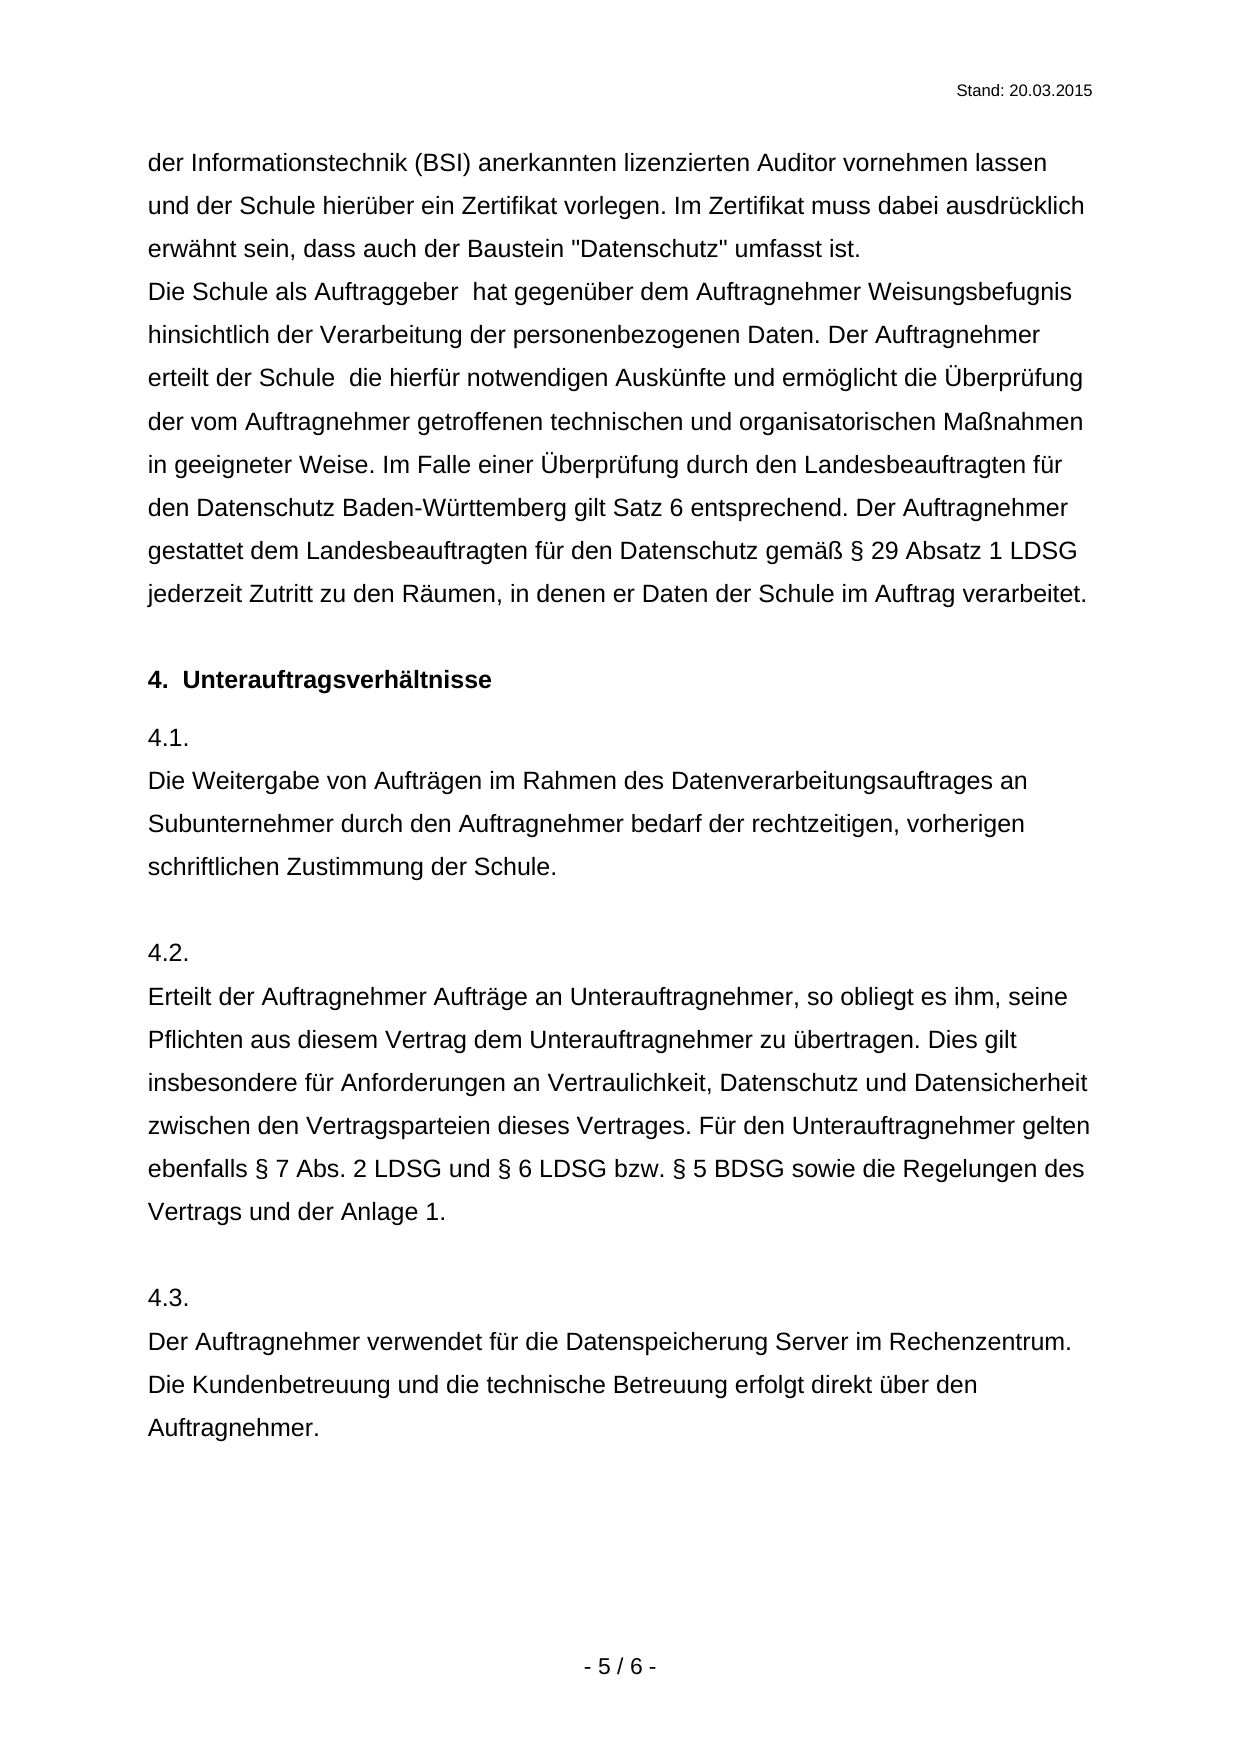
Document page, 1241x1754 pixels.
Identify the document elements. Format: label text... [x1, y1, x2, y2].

text Die Weitergabe von Aufträgen im Rahmen des Datenverarbeitungsauftrages an Subunternehmer durch den Auftragnehmer bedarf der rechtzeitigen, vorherigen schriftlichen Zustimmung der Schule. [148, 766, 1092, 881]
text Der Auftragnehmer verwendet für die Datenspeicherung Server im Rechenzentrum. Die Kundenbetreuung und die technische Betreuung erfolgt direkt über den Auftragnehmer. [148, 1326, 1092, 1441]
text der Informationstechnik (BSI) anerkannten lizenzierten Auditor vornehmen lassen und der Schule hierüber ein Zertifikat vorlegen. Im Zertifikat muss dabei ausdrücklich erwähnt sein, dass auch der Baustein "Datenschutz" umfasst ist. [148, 148, 1092, 263]
text Die Schule als Auftraggeber hat gegenüber dem Auftragnehmer Weisungsbefugnis hinsichtlich der Verarbeitung der personenbezogenen Daten. Der Auftragnehmer erteilt der Schule die hierfür notwendigen Auskünfte und ermöglicht die Überprüfung der vom Auftragnehmer getroffenen technischen und organisatorischen Maßnahmen in geeigneter Weise. Im Falle einer Überprüfung durch den Landesbeauftragten für den Datenschutz Baden-Württemberg gilt Satz 6 entsprechend. Der Auftragnehmer gestattet dem Landesbeauftragten für den Datenschutz gemäß § 29 Absatz 1 LDSG jederzeit Zutritt zu den Räumen, in denen er Daten der Schule im Auftrag verarbeitet. [148, 277, 1092, 608]
text 4. Unterauftragsverhältnisse [148, 665, 1092, 694]
text 4.3. [148, 1283, 1092, 1312]
text 4.1. [148, 723, 1092, 751]
text 4.2. [148, 938, 1092, 967]
text Erteilt der Auftragnehmer Aufträge an Unterauftragnehmer, so obliegt es ihm, seine Pflichten aus diesem Vertrag dem Unterauftragnehmer zu übertragen. Dies gilt insbesondere für Anforderungen an Vertraulichkeit, Datenschutz und Datensicherheit zwischen den Vertragsparteien dieses Vertrages. Für den Unterauftragnehmer gelten ebenfalls § 7 Abs. 2 LDSG und § 6 LDSG bzw. § 5 BDSG sowie die Regelungen des Vertrags und der Anlage 1. [148, 981, 1092, 1226]
